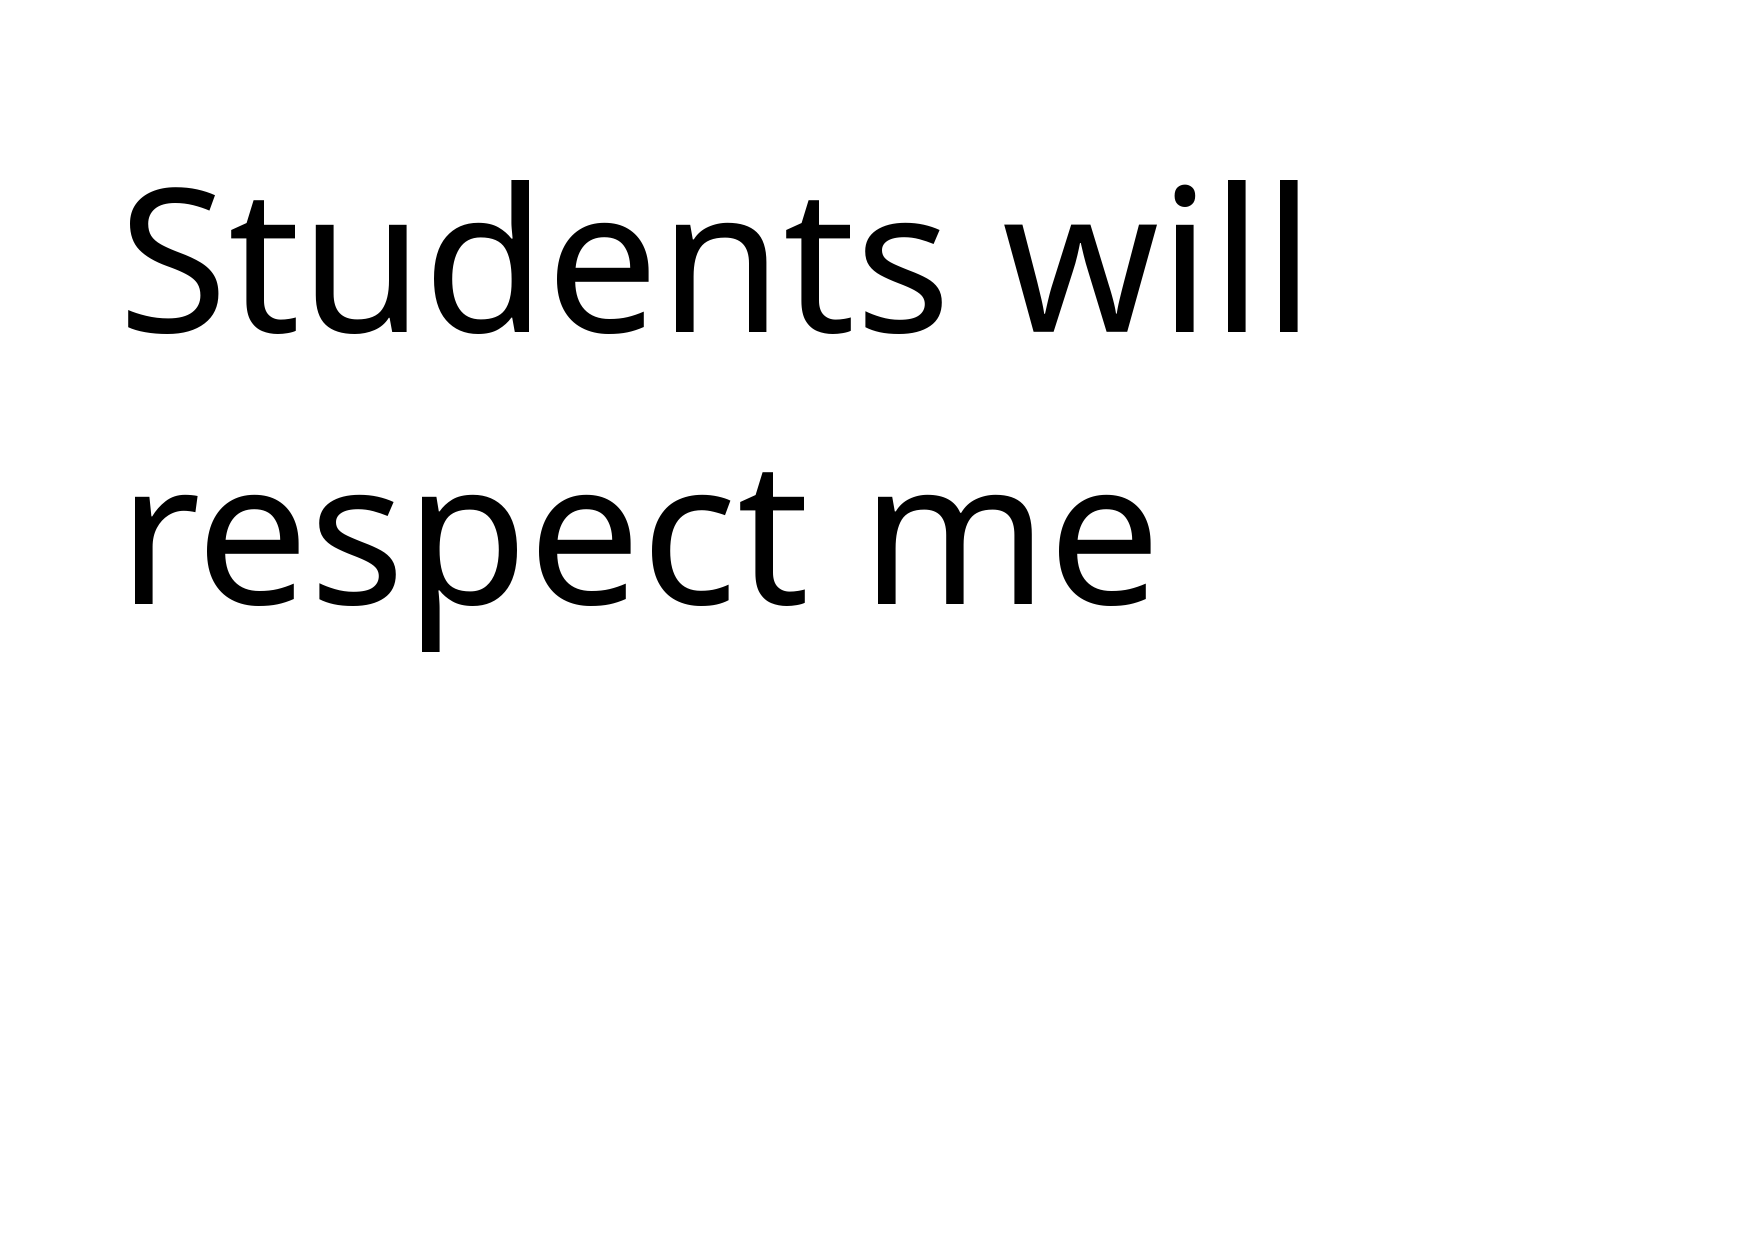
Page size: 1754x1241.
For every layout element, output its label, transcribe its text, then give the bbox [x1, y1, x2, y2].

text Students will respect me [118, 118, 1636, 663]
